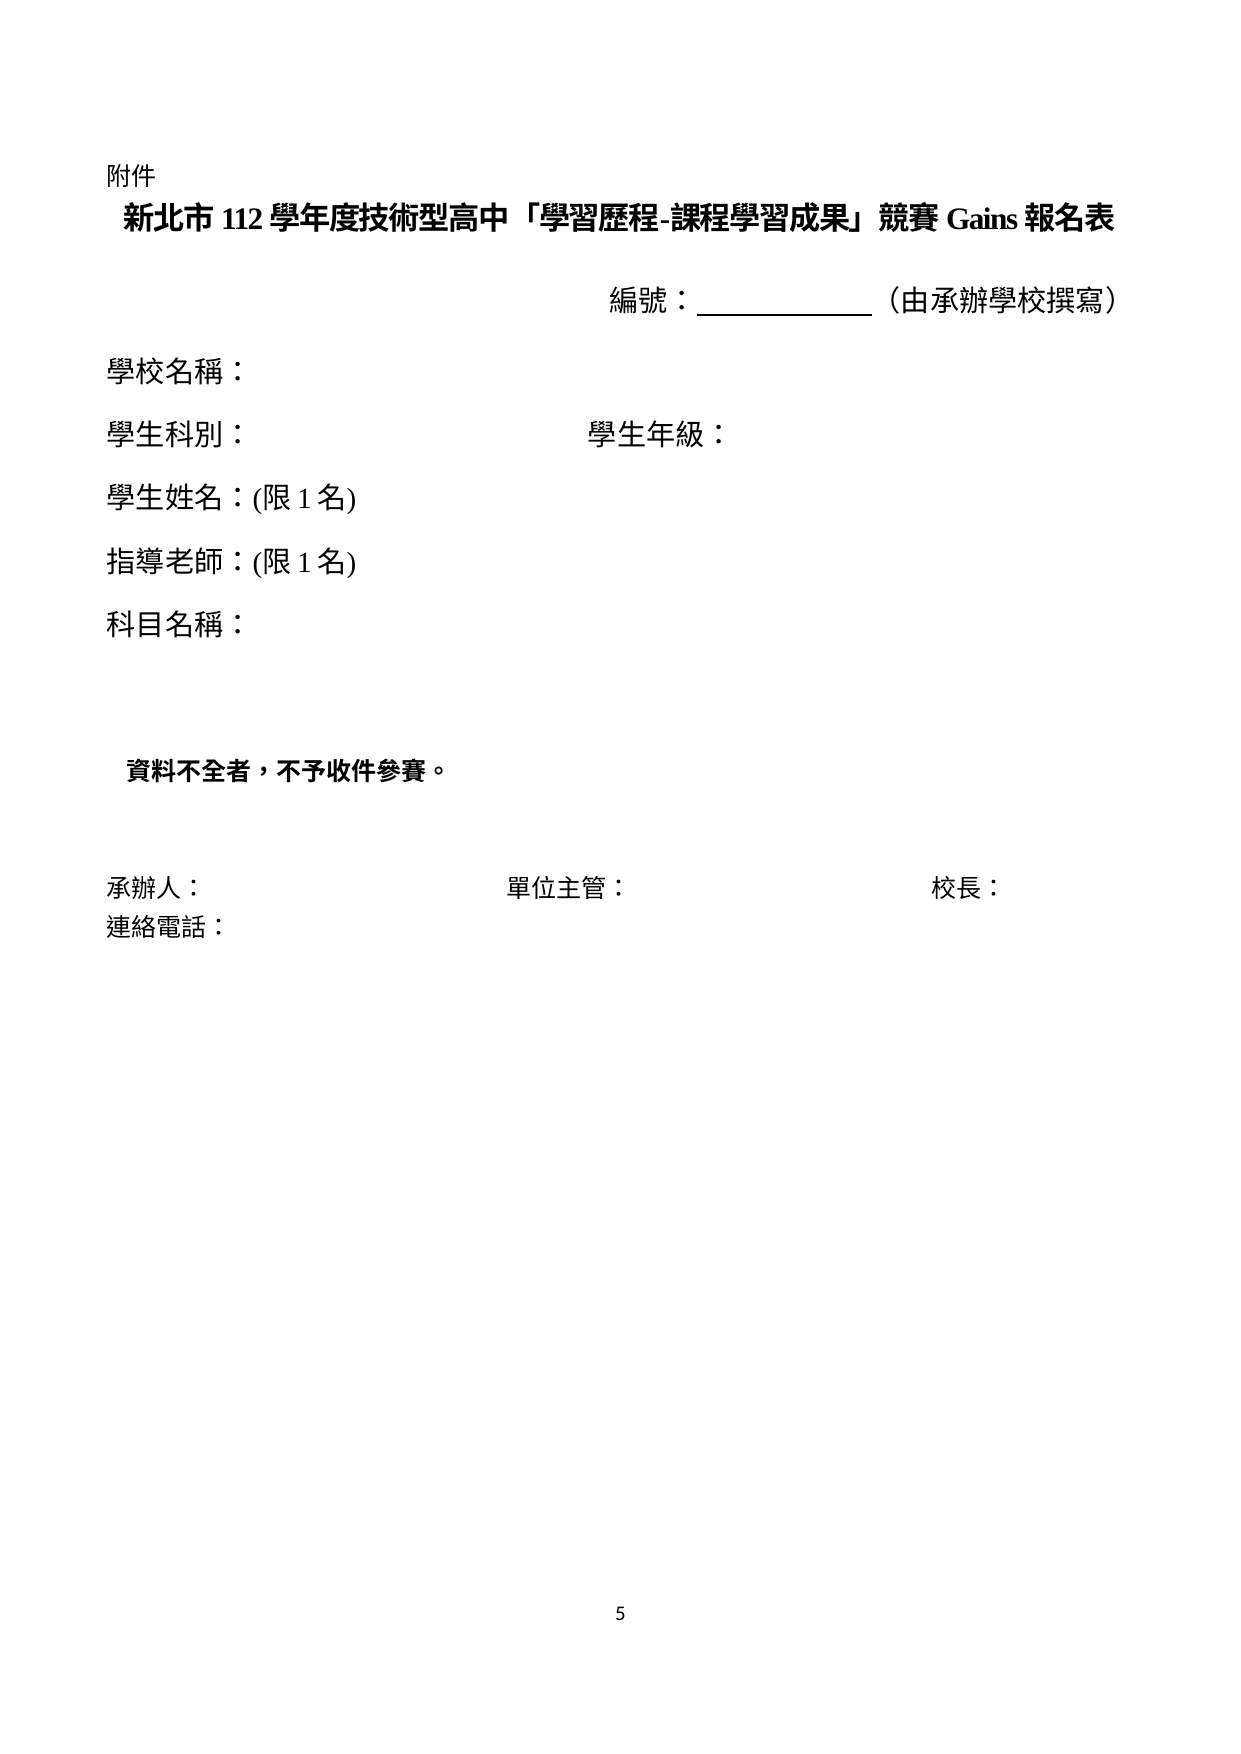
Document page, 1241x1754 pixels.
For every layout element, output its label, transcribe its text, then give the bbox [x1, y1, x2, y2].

text 連絡電話： [106, 908, 1134, 944]
text 編號： （由承辦學校撰寫） [106, 257, 1134, 319]
text 學生科別： 學生年級： [106, 412, 1134, 454]
text 學校名稱： [106, 348, 1134, 390]
text 指導老師：(限1名) [106, 538, 1134, 581]
text 附件 [106, 157, 1134, 193]
text 學生姓名：(限1名) [106, 475, 1134, 517]
text 科目名稱： [106, 602, 1134, 644]
text 新北市112學年度技術型高中「學習歷程-課程學習成果」競賽Gains報名表 [106, 193, 1134, 238]
text 承辦人： 單位主管： 校長： [106, 845, 1134, 908]
text 資料不全者，不予收件參賽。 [106, 752, 1134, 788]
